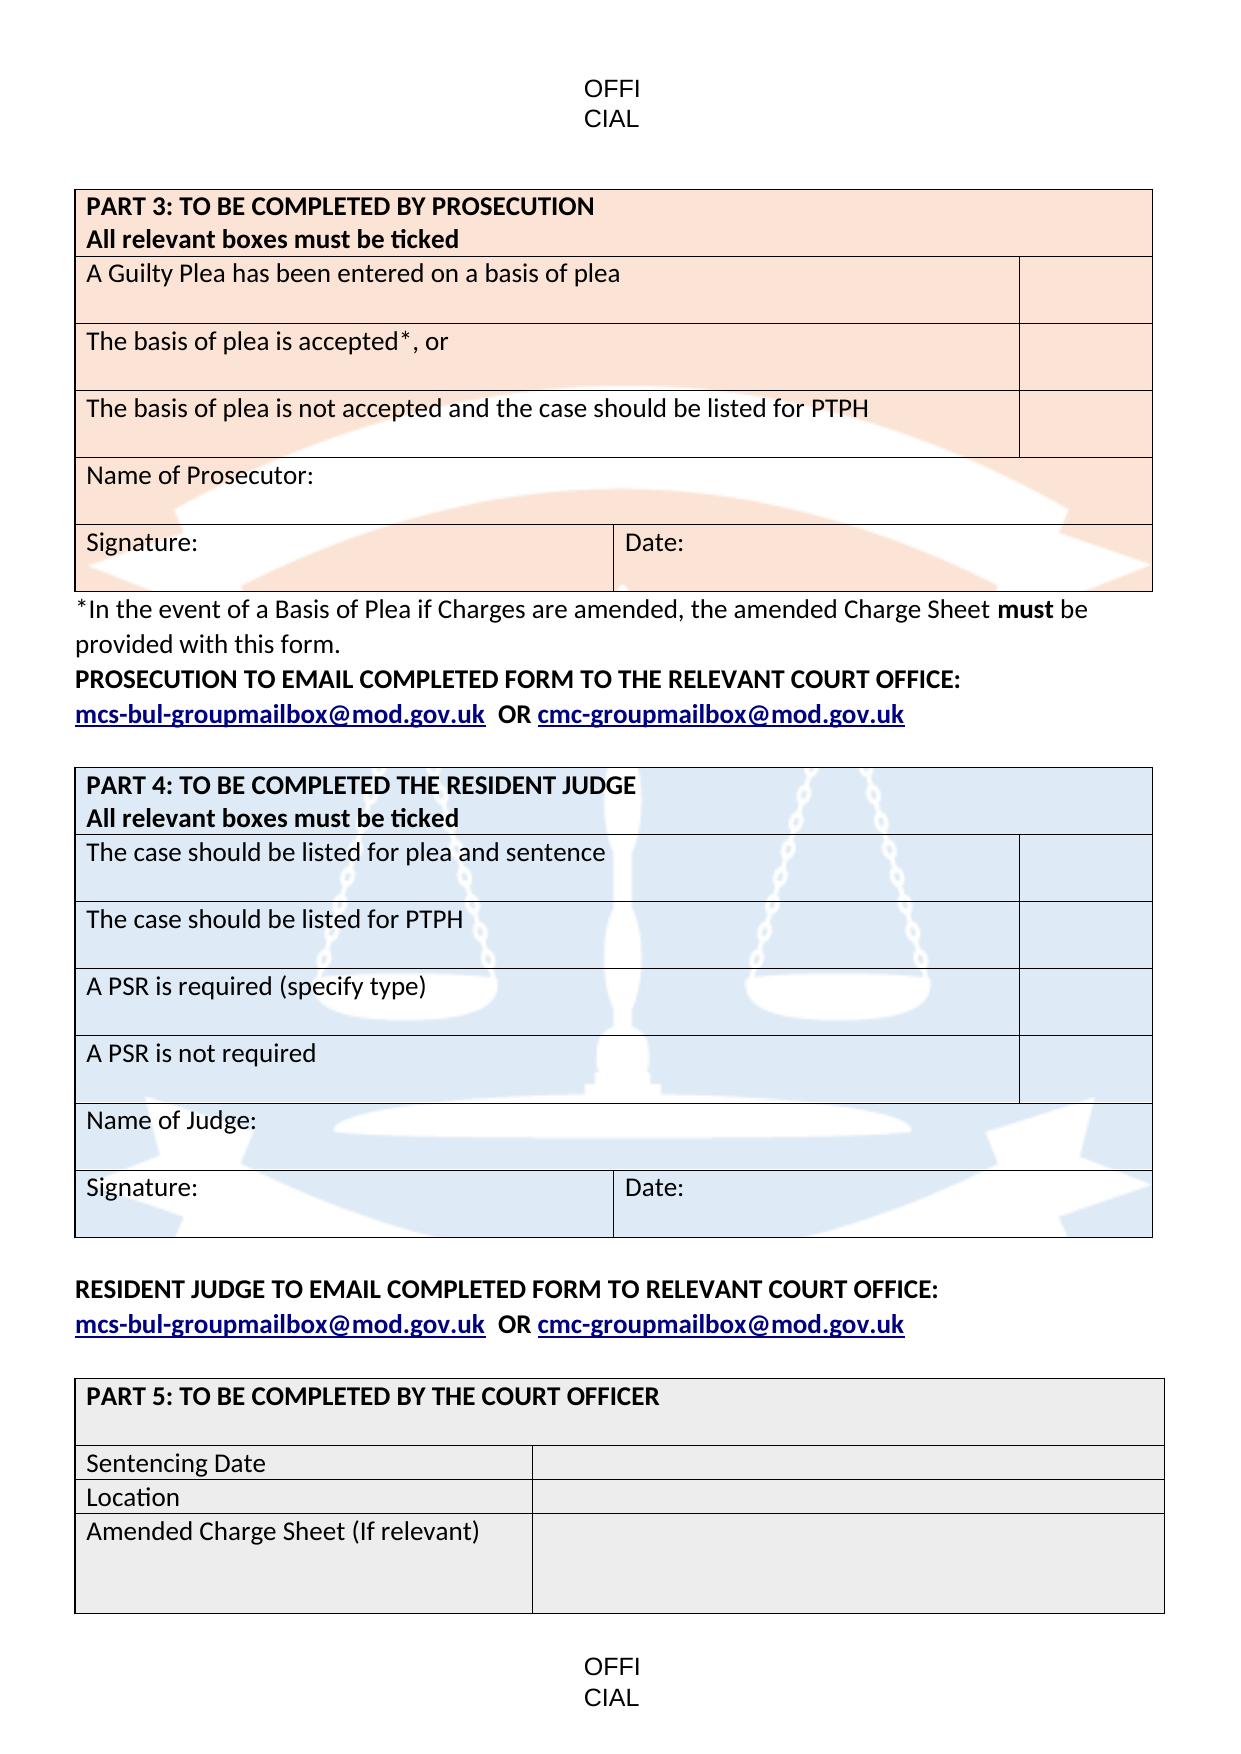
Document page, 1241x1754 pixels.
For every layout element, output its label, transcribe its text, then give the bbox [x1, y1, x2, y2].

table_header PART 4: TO BE COMPLETED THE RESIDENT JUDGE All relevant boxes must be ticked [441, 768, 605, 834]
table_cell Name of Prosecutor: [400, 491, 840, 524]
table_cell [1020, 324, 1152, 390]
text *In the event of a Basis of Plea if Charges are amended, the amended Charge Sheet must be provided with this form. [75, 592, 614, 660]
table_cell [1020, 835, 1152, 901]
table_cell The case should be listed for plea and sentence [889, 835, 1019, 901]
table_cell [1090, 567, 1152, 591]
table_cell The basis of plea is not accepted and the case should be listed for PTPH [76, 391, 520, 457]
text PROSECUTION TO EMAIL COMPLETED FORM TO THE RELEVANT COURT OFFICE: [850, 662, 1165, 695]
table_cell The basis of plea is accepted*, or [76, 324, 1019, 390]
text PROSECUTION TO EMAIL COMPLETED FORM TO THE RELEVANT COURT OFFICE: [75, 662, 395, 695]
table_cell A PSR is required (specify type) [76, 969, 612, 1035]
table_header PART 4: TO BE COMPLETED THE RESIDENT JUDGE All relevant boxes must be ticked [364, 768, 448, 834]
text mcs-bul-groupmailbox@mod.gov.uk OR cmc-groupmailbox@mod.gov.uk [75, 697, 395, 725]
table_cell [1062, 1186, 1152, 1237]
table_cell A Guilty Plea has been entered on a basis of plea [76, 257, 1019, 323]
table_cell [635, 969, 1019, 1035]
table_header PART 4: TO BE COMPLETED THE RESIDENT JUDGE All relevant boxes must be ticked [873, 768, 1152, 834]
table_cell Signature: [262, 1171, 613, 1237]
table_cell Location [76, 1480, 532, 1513]
table_cell The case should be listed for PTPH [763, 902, 915, 968]
table_cell [533, 1446, 1164, 1479]
text mcs-bul-groupmailbox@mod.gov.uk OR cmc-groupmailbox@mod.gov.uk [635, 697, 827, 725]
table_cell [1020, 969, 1152, 1035]
table_cell Signature: [76, 1171, 181, 1237]
table_cell Name of Prosecutor: [971, 458, 1152, 524]
table_cell Name of Judge: [1083, 1104, 1152, 1169]
text mcs-bul-groupmailbox@mod.gov.uk OR cmc-groupmailbox@mod.gov.uk [850, 697, 1165, 730]
table_header PART 3: TO BE COMPLETED BY PROSECUTION All relevant boxes must be ticked [76, 190, 1152, 256]
table_cell The case should be listed for plea and sentence [457, 835, 612, 901]
table_cell A PSR is not required [76, 1036, 598, 1102]
table_cell [1020, 257, 1152, 323]
table_cell Name of Prosecutor: [76, 458, 276, 524]
table_cell The case should be listed for PTPH [912, 902, 1019, 968]
text mcs-bul-groupmailbox@mod.gov.uk OR cmc-groupmailbox@mod.gov.uk [829, 1308, 1165, 1341]
table_cell [533, 1514, 1164, 1613]
table_cell Signature: [244, 525, 613, 591]
table_cell The basis of plea is not accepted and the case should be listed for PTPH [732, 391, 1019, 457]
text PROSECUTION TO EMAIL COMPLETED FORM TO THE RELEVANT COURT OFFICE: [635, 680, 829, 695]
table_cell The case should be listed for plea and sentence [780, 835, 897, 901]
table_cell Sentencing Date [76, 1446, 532, 1479]
table_cell [1062, 525, 1152, 563]
table_cell [646, 1036, 1019, 1102]
table_cell The case should be listed for PTPH [480, 902, 612, 968]
text RESIDENT JUDGE TO EMAIL COMPLETED FORM TO RELEVANT COURT OFFICE: [75, 1273, 310, 1306]
table_cell [1020, 902, 1152, 968]
table_cell [1020, 1036, 1152, 1102]
table_cell Signature: [76, 525, 180, 591]
table_header PART 5: TO BE COMPLETED BY THE COURT OFFICER [76, 1379, 1164, 1445]
table_header PART 4: TO BE COMPLETED THE RESIDENT JUDGE All relevant boxes must be ticked [797, 768, 880, 834]
table_cell [1124, 1171, 1152, 1182]
table_cell The case should be listed for PTPH [76, 902, 332, 968]
text RESIDENT JUDGE TO EMAIL COMPLETED FORM TO RELEVANT COURT OFFICE: [937, 1273, 1165, 1306]
table_header PART 4: TO BE COMPLETED THE RESIDENT JUDGE All relevant boxes must be ticked [76, 768, 372, 834]
table_cell Amended Charge Sheet (If relevant) [76, 1514, 532, 1613]
table_cell Date: [614, 525, 996, 591]
text PROSECUTION TO EMAIL COMPLETED FORM TO THE RELEVANT COURT OFFICE: [417, 680, 612, 695]
text *In the event of a Basis of Plea if Charges are amended, the amended Charge Sheet must be provided with this form. [632, 592, 1165, 660]
table_cell Name of Judge: [76, 1104, 157, 1169]
table_cell The case should be listed for plea and sentence [635, 835, 788, 901]
table_cell The case should be listed for plea and sentence [348, 835, 465, 901]
table_cell The case should be listed for PTPH [635, 902, 765, 968]
table_header PART 4: TO BE COMPLETED THE RESIDENT JUDGE All relevant boxes must be ticked [639, 768, 804, 834]
table_cell Name of Judge: [179, 1104, 1064, 1169]
table_cell [1020, 391, 1152, 457]
text mcs-bul-groupmailbox@mod.gov.uk OR cmc-groupmailbox@mod.gov.uk [75, 1308, 337, 1336]
table_cell Date: [614, 1171, 978, 1237]
table_cell The case should be listed for plea and sentence [76, 835, 355, 901]
table_cell [533, 1480, 1164, 1513]
text mcs-bul-groupmailbox@mod.gov.uk OR cmc-groupmailbox@mod.gov.uk [417, 697, 612, 730]
table_cell The case should be listed for PTPH [330, 902, 482, 968]
text mcs-bul-groupmailbox@mod.gov.uk OR cmc-groupmailbox@mod.gov.uk [332, 1317, 403, 1336]
